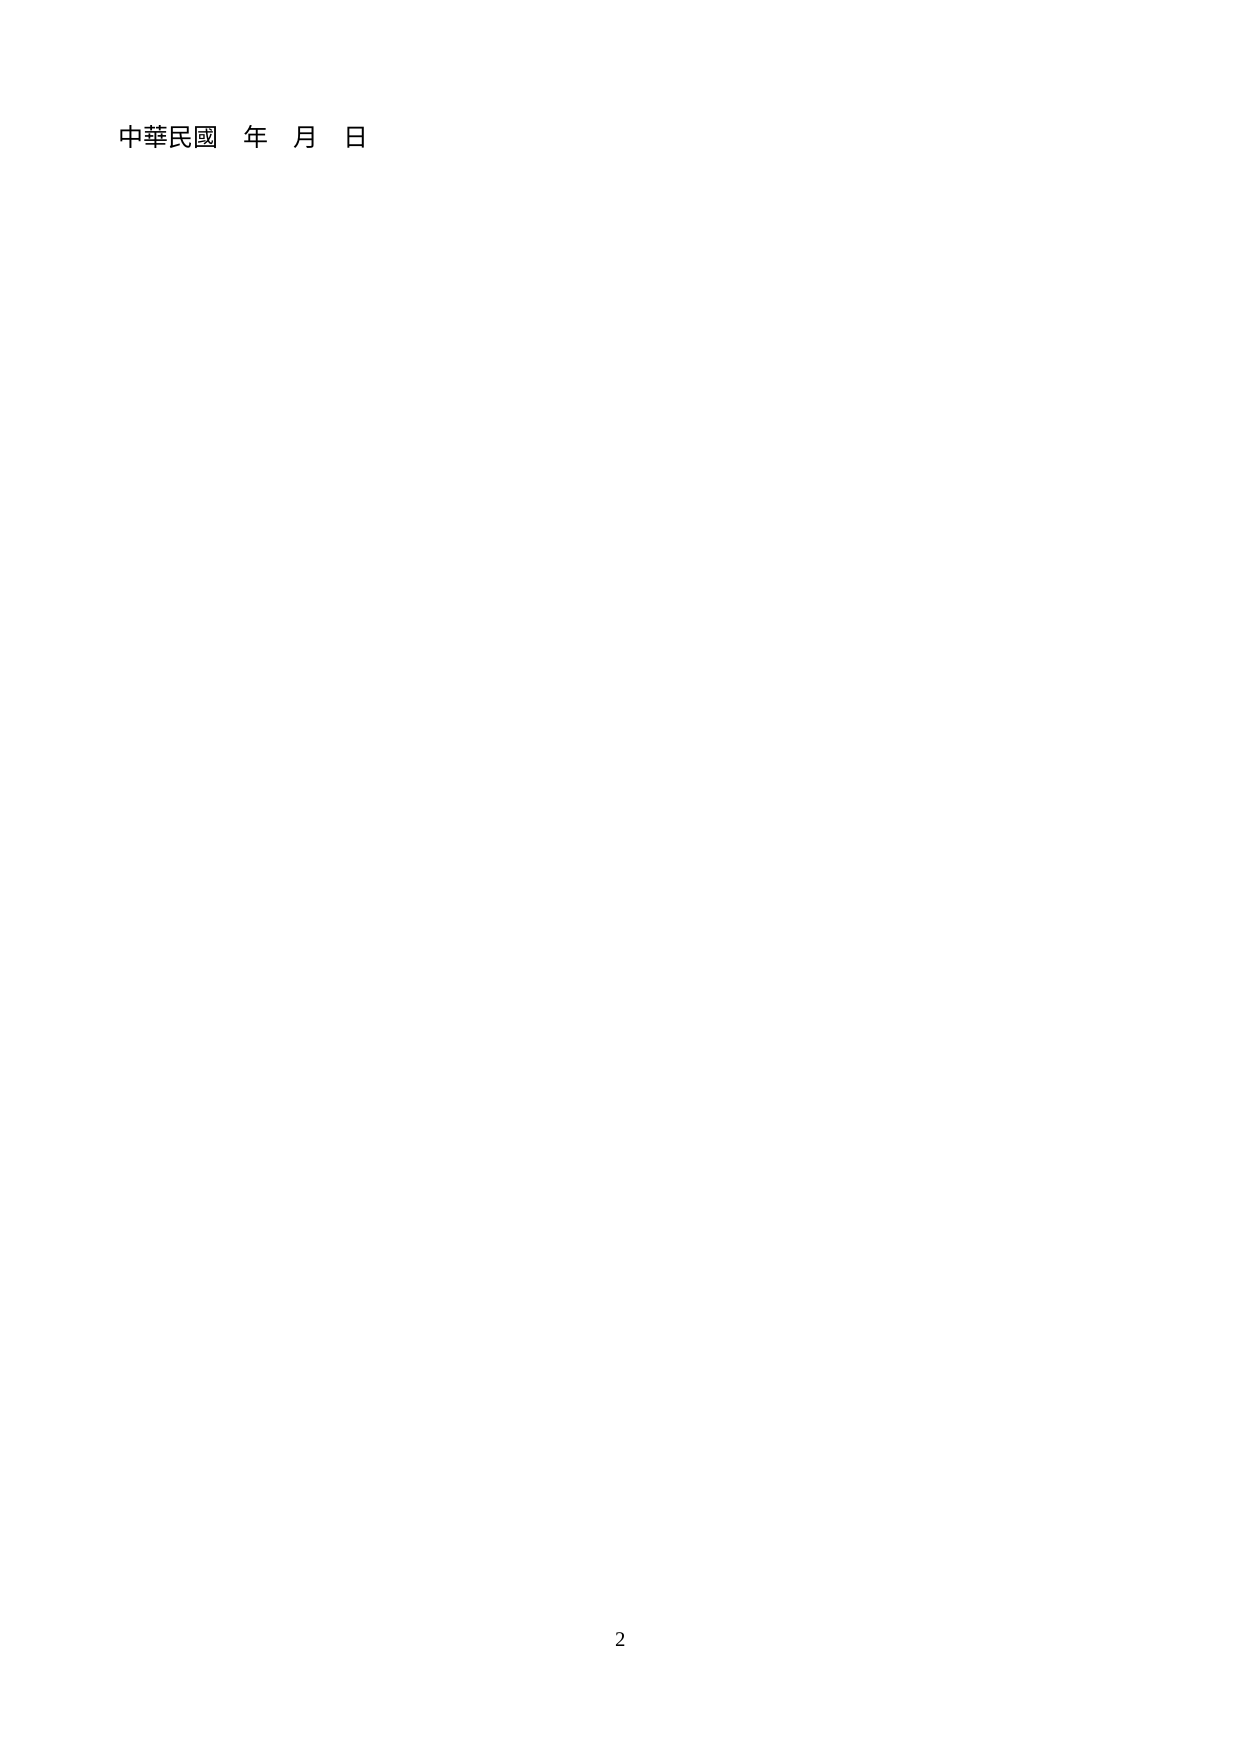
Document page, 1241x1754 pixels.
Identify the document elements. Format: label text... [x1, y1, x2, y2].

text 中華民國 年 月 日 [118, 117, 1122, 154]
